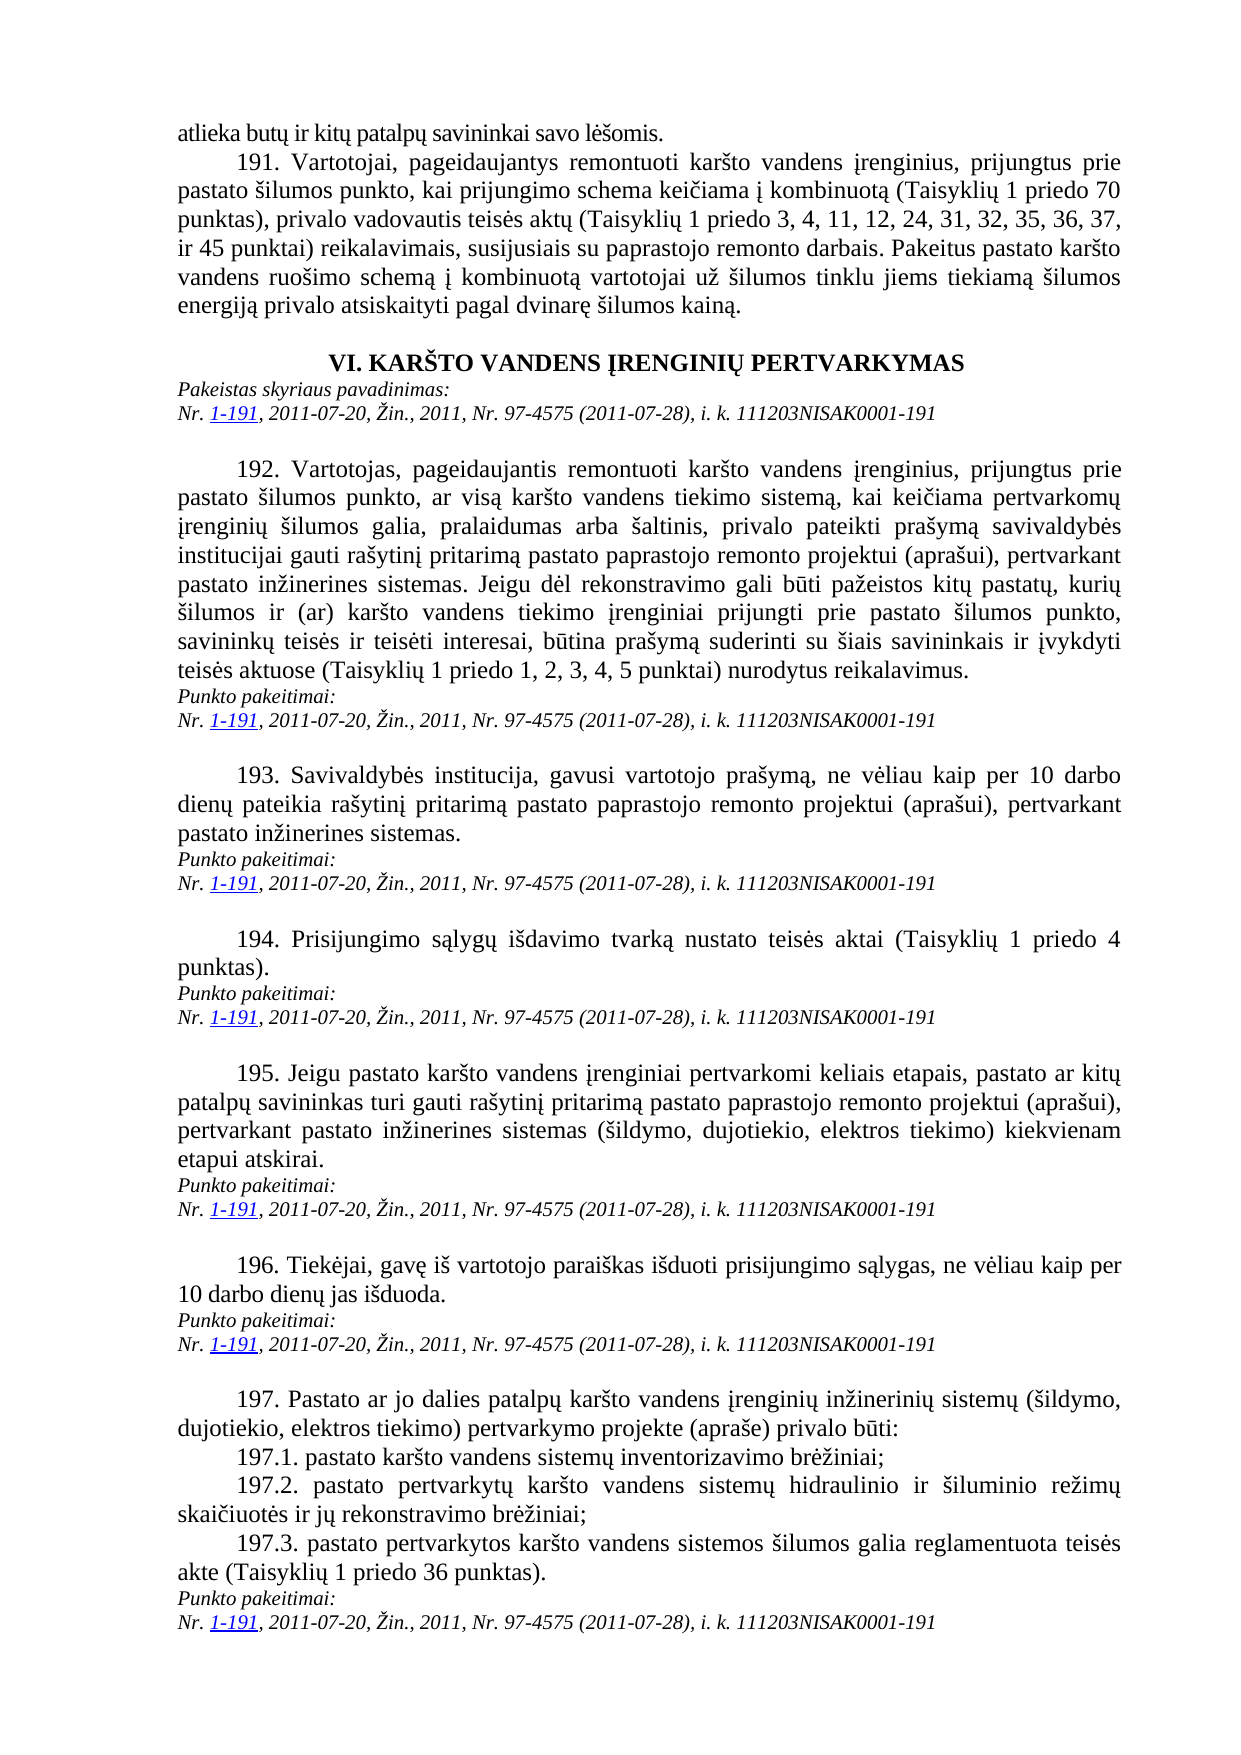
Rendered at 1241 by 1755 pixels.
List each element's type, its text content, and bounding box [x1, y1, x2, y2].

text 196. Tiekėjai, gavę iš vartotojo paraiškas išduoti prisijungimo sąlygas, ne vėliau kaip per 10 darbo dienų jas išduoda. [177, 1250, 1122, 1307]
text Punkto pakeitimai: [177, 1173, 1122, 1197]
text Punkto pakeitimai: [177, 1307, 1122, 1332]
text Pakeistas skyriaus pavadinimas: [177, 377, 1122, 401]
text Nr. 1-191, 2011-07-20, Žin., 2011, Nr. 97-4575 (2011-07-28), i. k. 111203NISAK0001-191 [177, 401, 1122, 425]
text vI. KARŠTO VANDENS ĮRENGINIŲ PERTVARKYMAS [177, 348, 1122, 377]
text 191. Vartotojai, pageidaujantys remontuoti karšto vandens įrenginius, prijungtus prie pastato šilumos punkto, kai prijungimo schema keičiama į kombinuotą (Taisyklių 1 priedo 70 punktas), privalo vadovautis teisės aktų (Taisyklių 1 priedo 3, 4, 11, 12, 24, 31, 32, 35, 36, 37, ir 45 punktai) reikalavimais, susijusiais su paprastojo remonto darbais. Pakeitus pastato karšto vandens ruošimo schemą į kombinuotą vartotojai už šilumos tinklu jiems tiekiamą šilumos energiją privalo atsiskaityti pagal dvinarę šilumos kainą. [177, 147, 1122, 319]
text 194. Prisijungimo sąlygų išdavimo tvarką nustato teisės aktai (Taisyklių 1 priedo 4 punktas). [177, 924, 1122, 981]
text Nr. 1-191, 2011-07-20, Žin., 2011, Nr. 97-4575 (2011-07-28), i. k. 111203NISAK0001-191 [177, 1332, 1122, 1356]
text 193. Savivaldybės institucija, gavusi vartotojo prašymą, ne vėliau kaip per 10 darbo dienų pateikia rašytinį pritarimą pastato paprastojo remonto projektui (aprašui), pertvarkant pastato inžinerines sistemas. [177, 761, 1122, 847]
text Punkto pakeitimai: [177, 684, 1122, 708]
text Nr. 1-191, 2011-07-20, Žin., 2011, Nr. 97-4575 (2011-07-28), i. k. 111203NISAK0001-191 [177, 1005, 1122, 1029]
text Punkto pakeitimai: [177, 847, 1122, 871]
text Nr. 1-191, 2011-07-20, Žin., 2011, Nr. 97-4575 (2011-07-28), i. k. 111203NISAK0001-191 [177, 1610, 1122, 1634]
text 197.2. pastato pertvarkytų karšto vandens sistemų hidraulinio ir šiluminio režimų skaičiuotės ir jų rekonstravimo brėžiniai; [177, 1471, 1122, 1528]
text 197. Pastato ar jo dalies patalpų karšto vandens įrenginių inžinerinių sistemų (šildymo, dujotiekio, elektros tiekimo) pertvarkymo projekte (apraše) privalo būti: [177, 1384, 1122, 1442]
text 192. Vartotojas, pageidaujantis remontuoti karšto vandens įrenginius, prijungtus prie pastato šilumos punkto, ar visą karšto vandens tiekimo sistemą, kai keičiama pertvarkomų įrenginių šilumos galia, pralaidumas arba šaltinis, privalo pateikti prašymą savivaldybės institucijai gauti rašytinį pritarimą pastato paprastojo remonto projektui (aprašui), pertvarkant pastato inžinerines sistemas. Jeigu dėl rekonstravimo gali būti pažeistos kitų pastatų, kurių šilumos ir (ar) karšto vandens tiekimo įrenginiai prijungti prie pastato šilumos punkto, savininkų teisės ir teisėti interesai, būtina prašymą suderinti su šiais savininkais ir įvykdyti teisės aktuose (Taisyklių 1 priedo 1, 2, 3, 4, 5 punktai) nurodytus reikalavimus. [177, 454, 1122, 684]
text 195. Jeigu pastato karšto vandens įrenginiai pertvarkomi keliais etapais, pastato ar kitų patalpų savininkas turi gauti rašytinį pritarimą pastato paprastojo remonto projektui (aprašui), pertvarkant pastato inžinerines sistemas (šildymo, dujotiekio, elektros tiekimo) kiekvienam etapui atskirai. [177, 1058, 1122, 1173]
text Nr. 1-191, 2011-07-20, Žin., 2011, Nr. 97-4575 (2011-07-28), i. k. 111203NISAK0001-191 [177, 871, 1122, 895]
text Punkto pakeitimai: [177, 1586, 1122, 1610]
text Punkto pakeitimai: [177, 981, 1122, 1005]
text Nr. 1-191, 2011-07-20, Žin., 2011, Nr. 97-4575 (2011-07-28), i. k. 111203NISAK0001-191 [177, 1197, 1122, 1221]
text Nr. 1-191, 2011-07-20, Žin., 2011, Nr. 97-4575 (2011-07-28), i. k. 111203NISAK0001-191 [177, 708, 1122, 732]
text atlieka butų ir kitų patalpų savininkai savo lėšomis. [177, 118, 1122, 147]
text 197.1. pastato karšto vandens sistemų inventorizavimo brėžiniai; [177, 1442, 1122, 1471]
text 197.3. pastato pertvarkytos karšto vandens sistemos šilumos galia reglamentuota teisės akte (Taisyklių 1 priedo 36 punktas). [177, 1528, 1122, 1586]
